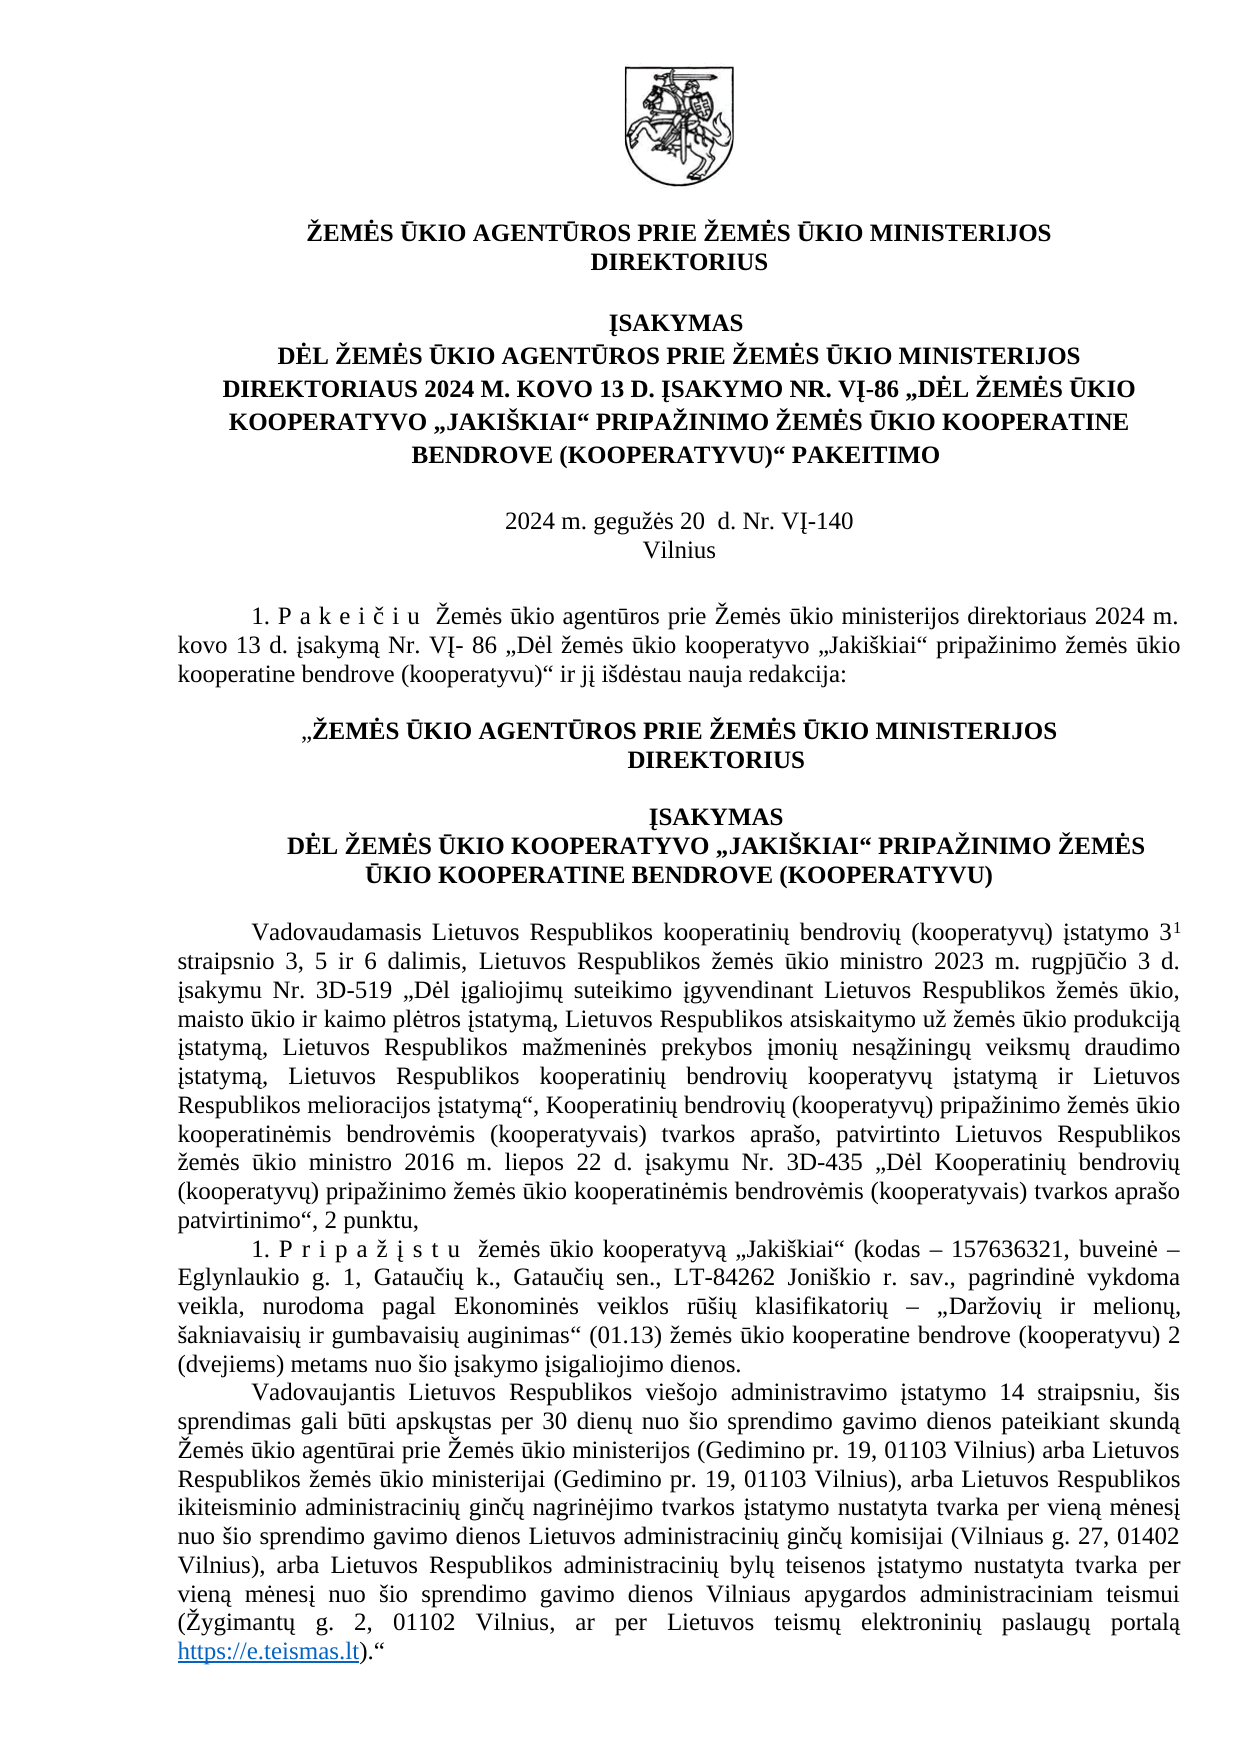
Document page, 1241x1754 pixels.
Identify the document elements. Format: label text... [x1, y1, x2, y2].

text „ŽEMĖS ŪKIO AGENTŪROS PRIE ŽEMĖS ŪKIO MINISTERIJOS [177, 716, 1181, 745]
text ĮSAKYMAS [177, 308, 1181, 337]
text ŽEMĖS ŪKIO AGENTŪROS PRIE ŽEMĖS ŪKIO MINISTERIJOS [177, 218, 1181, 247]
text 2024 m. gegužės 20 d. Nr. VĮ-140 [177, 506, 1181, 535]
text ĮSAKYMAS [177, 802, 1181, 831]
text Vadovaujantis Lietuvos Respublikos viešojo administravimo įstatymo 14 straipsniu, šis sprendimas gali būti apskųstas per 30 dienų nuo šio sprendimo gavimo dienos pateikiant skundą Žemės ūkio agentūrai prie Žemės ūkio ministerijos (Gedimino pr. 19, 01103 Vilnius) arba Lietuvos Respublikos žemės ūkio ministerijai (Gedimino pr. 19, 01103 Vilnius), arba Lietuvos Respublikos ikiteisminio administracinių ginčų nagrinėjimo tvarkos įstatymo nustatyta tvarka per vieną mėnesį nuo šio sprendimo gavimo dienos Lietuvos administracinių ginčų komisijai (Vilniaus g. 27, 01402 Vilnius), arba Lietuvos Respublikos administracinių bylų teisenos įstatymo nustatyta tvarka per vieną mėnesį nuo šio sprendimo gavimo dienos Vilniaus apygardos administraciniam teismui (Žygimantų g. 2, 01102 Vilnius, ar per Lietuvos teismų elektroninių paslaugų portalą https://e.teismas.lt).“ [177, 1377, 1181, 1665]
text 1. P r i p a ž į s t u žemės ūkio kooperatyvą „Jakiškiai“ (kodas – 157636321, buveinė – Eglynlaukio g. 1, Gataučių k., Gataučių sen., LT-84262 Joniškio r. sav., pagrindinė vykdoma veikla, nurodoma pagal Ekonominės veiklos rūšių klasifikatorių – „Daržovių ir melionų, šakniavaisių ir gumbavaisių auginimas“ (01.13) žemės ūkio kooperatine bendrove (kooperatyvu) 2 (dvejiems) metams nuo šio įsakymo įsigaliojimo dienos. [177, 1234, 1181, 1377]
text Vilnius [177, 535, 1181, 564]
text DĖL ŽEMĖS ŪKIO AGENTŪROS PRIE ŽEMĖS ŪKIO MINISTERIJOS DIREKTORIAUS 2024 M. KOVO 13 D. ĮSAKYMO NR. VĮ-86 „DĖL ŽEMĖS ŪKIO KOOPERATYVO „JAKIŠKIAI“ PRIPAŽINIMO ŽEMĖS ŪKIO KOOPERATINE BENDROVE (KOOPERATYVU)“ PAKEITIMO [177, 341, 1181, 469]
text DĖL ŽEMĖS ŪKIO KOOPERATYVO „JAKIŠKIAI“ PRIPAŽINIMO ŽEMĖS ŪKIO KOOPERATINE BENDROVE (KOOPERATYVU) [177, 831, 1181, 889]
text DIREKTORIUS [177, 745, 1181, 774]
text Vadovaudamasis Lietuvos Respublikos kooperatinių bendrovių (kooperatyvų) įstatymo 31 straipsnio 3, 5 ir 6 dalimis, Lietuvos Respublikos žemės ūkio ministro 2023 m. rugpjūčio 3 d. įsakymu Nr. 3D-519 „Dėl įgaliojimų suteikimo įgyvendinant Lietuvos Respublikos žemės ūkio, maisto ūkio ir kaimo plėtros įstatymą, Lietuvos Respublikos atsiskaitymo už žemės ūkio produkciją įstatymą, Lietuvos Respublikos mažmeninės prekybos įmonių nesąžiningų veiksmų draudimo įstatymą, Lietuvos Respublikos kooperatinių bendrovių kooperatyvų įstatymą ir Lietuvos Respublikos melioracijos įstatymą“, Kooperatinių bendrovių (kooperatyvų) pripažinimo žemės ūkio kooperatinėmis bendrovėmis (kooperatyvais) tvarkos aprašo, patvirtinto Lietuvos Respublikos žemės ūkio ministro 2016 m. liepos 22 d. įsakymu Nr. 3D-435 „Dėl Kooperatinių bendrovių (kooperatyvų) pripažinimo žemės ūkio kooperatinėmis bendrovėmis (kooperatyvais) tvarkos aprašo patvirtinimo“, 2 punktu, [177, 917, 1181, 1234]
text 1. P a k e i č i u Žemės ūkio agentūros prie Žemės ūkio ministerijos direktoriaus 2024 m. kovo 13 d. įsakymą Nr. VĮ- 86 „Dėl žemės ūkio kooperatyvo „Jakiškiai“ pripažinimo žemės ūkio kooperatine bendrove (kooperatyvu)“ ir jį išdėstau nauja redakcija: [177, 601, 1181, 687]
text DIREKTORIUS [177, 247, 1181, 275]
